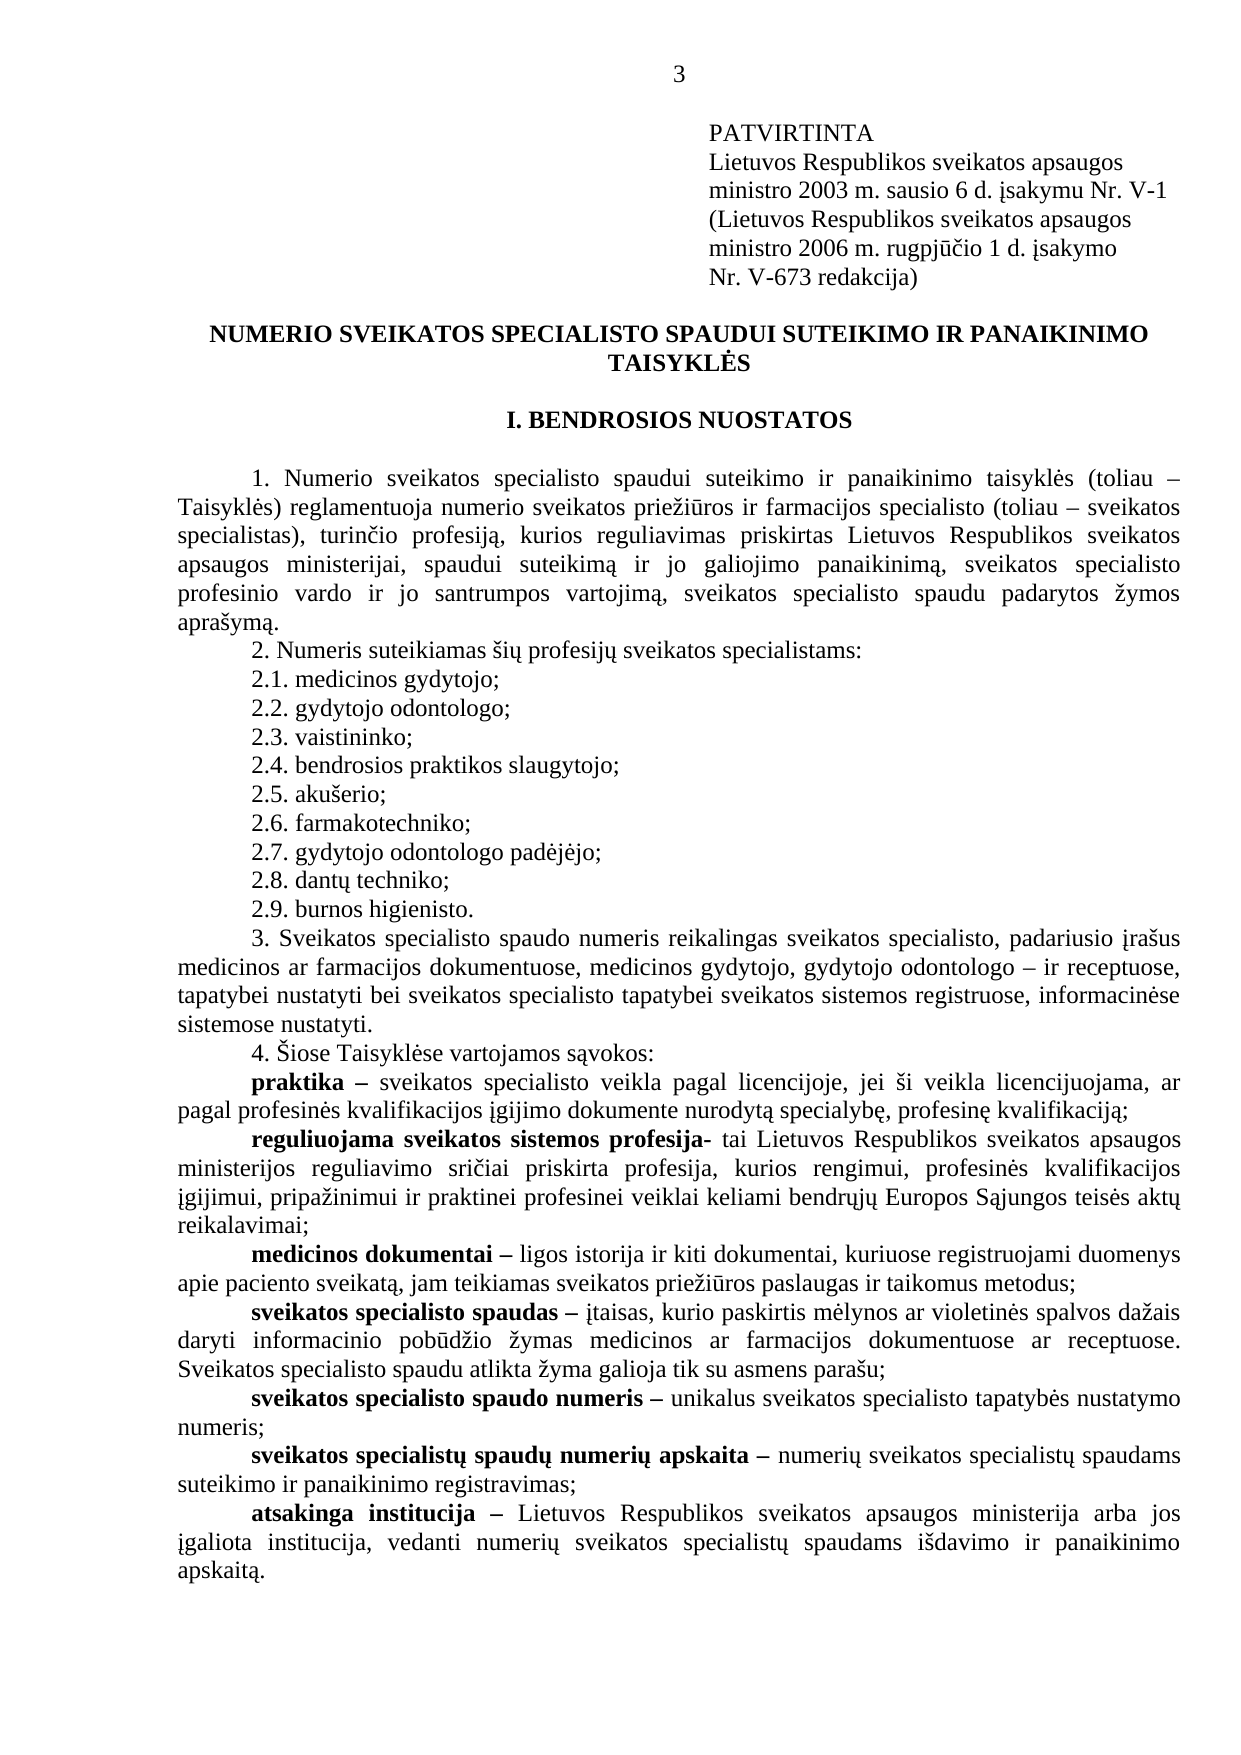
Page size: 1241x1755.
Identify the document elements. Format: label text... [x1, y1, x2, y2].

text 2.2. gydytojo odontologo; [177, 693, 1181, 722]
text I. BENDROSIOS NUOSTATOS [177, 406, 1181, 434]
text 2.9. burnos higienisto. [177, 894, 1181, 923]
text 3. Sveikatos specialisto spaudo numeris reikalingas sveikatos specialisto, padariusio įrašus medicinos ar farmacijos dokumentuose, medicinos gydytojo, gydytojo odontologo – ir receptuose, tapatybei nustatyti bei sveikatos specialisto tapatybei sveikatos sistemos registruose, informacinėse sistemose nustatyti. [177, 923, 1181, 1038]
text 2.6. farmakotechniko; [177, 808, 1181, 837]
text sveikatos specialistų spaudų numerių apskaita – numerių sveikatos specialistų spaudams suteikimo ir panaikinimo registravimas; [177, 1441, 1181, 1498]
text NUMERIO SVEIKATOS SPECIALISTO SPAUDUI SUTEIKIMO IR PANAIKINIMO TAISYKLĖS [177, 319, 1181, 377]
text reguliuojama sveikatos sistemos profesija- tai Lietuvos Respublikos sveikatos apsaugos ministerijos reguliavimo sričiai priskirta profesija, kurios rengimui, profesinės kvalifikacijos įgijimui, pripažinimui ir praktinei profesinei veiklai keliami bendrųjų Europos Sąjungos teisės aktų reikalavimai; [177, 1124, 1181, 1239]
text 4. Šiose Taisyklėse vartojamos sąvokos: [177, 1038, 1181, 1067]
text praktika – sveikatos specialisto veikla pagal licencijoje, jei ši veikla licencijuojama, ar pagal profesinės kvalifikacijos įgijimo dokumente nurodytą specialybę, profesinę kvalifikaciją; [177, 1067, 1181, 1124]
text 2.3. vaistininko; [177, 722, 1181, 751]
text 2. Numeris suteikiamas šių profesijų sveikatos specialistams: [177, 636, 1181, 664]
text 2.8. dantų techniko; [177, 866, 1181, 894]
text sveikatos specialisto spaudo numeris – unikalus sveikatos specialisto tapatybės nustatymo numeris; [177, 1383, 1181, 1441]
text ministro 2006 m. rugpjūčio 1 d. įsakymo [177, 233, 1181, 262]
text ministro 2003 m. sausio 6 d. įsakymu Nr. V-1 [177, 176, 1181, 204]
text PATVIRTINTA [709, 118, 1181, 147]
text atsakinga institucija – Lietuvos Respublikos sveikatos apsaugos ministerija arba jos įgaliota institucija, vedanti numerių sveikatos specialistų spaudams išdavimo ir panaikinimo apskaitą. [177, 1498, 1181, 1584]
text Nr. V-673 redakcija) [177, 262, 1181, 291]
text 2.7. gydytojo odontologo padėjėjo; [177, 837, 1181, 866]
text Lietuvos Respublikos sveikatos apsaugos [177, 147, 1181, 176]
text 2.4. bendrosios praktikos slaugytojo; [177, 751, 1181, 779]
text 1. Numerio sveikatos specialisto spaudui suteikimo ir panaikinimo taisyklės (toliau – Taisyklės) reglamentuoja numerio sveikatos priežiūros ir farmacijos specialisto (toliau – sveikatos specialistas), turinčio profesiją, kurios reguliavimas priskirtas Lietuvos Respublikos sveikatos apsaugos ministerijai, spaudui suteikimą ir jo galiojimo panaikinimą, sveikatos specialisto profesinio vardo ir jo santrumpos vartojimą, sveikatos specialisto spaudu padarytos žymos aprašymą. [177, 463, 1181, 636]
text (Lietuvos Respublikos sveikatos apsaugos [177, 204, 1181, 233]
text 2.1. medicinos gydytojo; [177, 664, 1181, 693]
text medicinos dokumentai – ligos istorija ir kiti dokumentai, kuriuose registruojami duomenys apie paciento sveikatą, jam teikiamas sveikatos priežiūros paslaugas ir taikomus metodus; [177, 1239, 1181, 1297]
text 2.5. akušerio; [177, 779, 1181, 808]
text sveikatos specialisto spaudas – įtaisas, kurio paskirtis mėlynos ar violetinės spalvos dažais daryti informacinio pobūdžio žymas medicinos ar farmacijos dokumentuose ar receptuose. Sveikatos specialisto spaudu atlikta žyma galioja tik su asmens parašu; [177, 1297, 1181, 1383]
